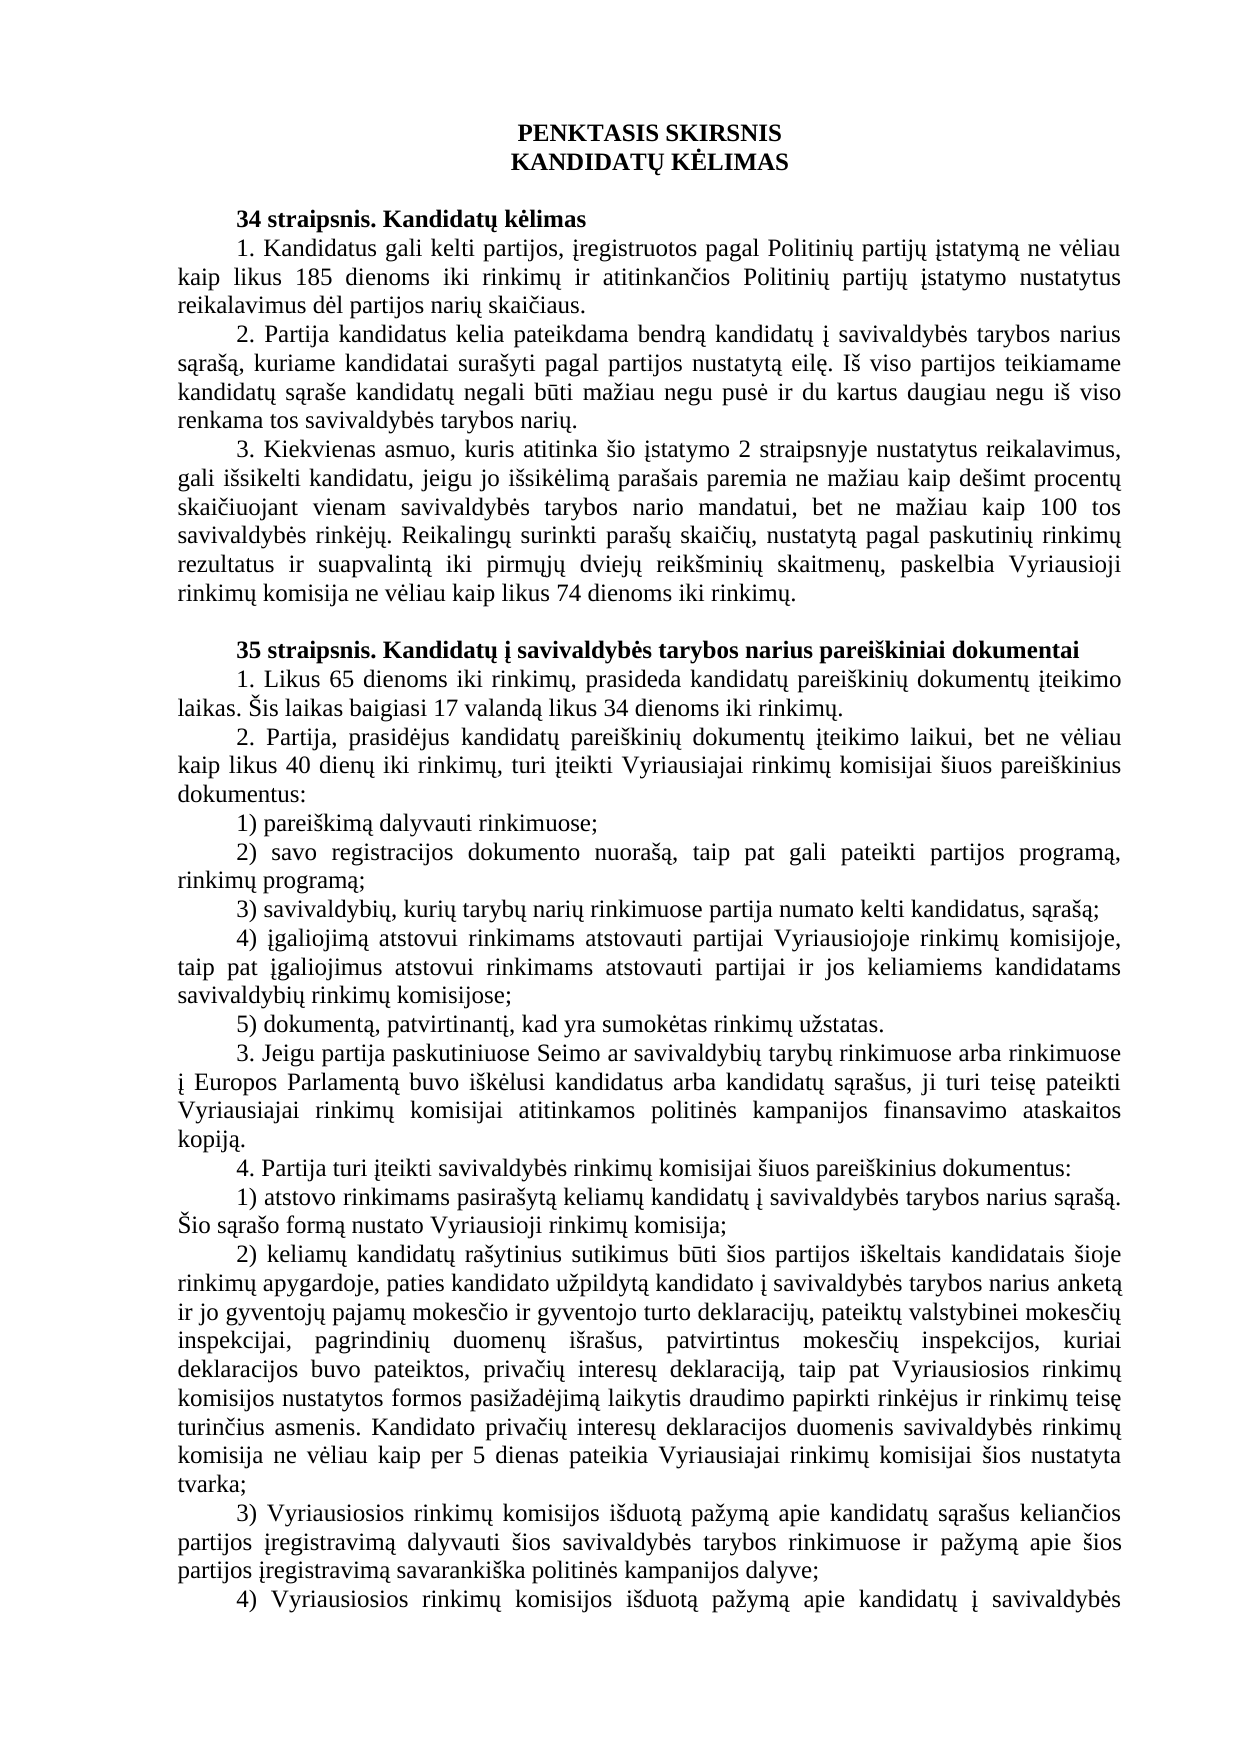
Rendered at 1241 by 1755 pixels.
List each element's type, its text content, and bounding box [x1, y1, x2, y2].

text 3. Jeigu partija paskutiniuose Seimo ar savivaldybių tarybų rinkimuose arba rinkimuose į Europos Parlamentą buvo iškėlusi kandidatus arba kandidatų sąrašus, ji turi teisę pateikti Vyriausiajai rinkimų komisijai atitinkamos politinės kampanijos finansavimo ataskaitos kopiją. [177, 1038, 1122, 1153]
text 3) savivaldybių, kurių tarybų narių rinkimuose partija numato kelti kandidatus, sąrašą; [177, 894, 1122, 923]
text 2. Partija kandidatus kelia pateikdama bendrą kandidatų į savivaldybės tarybos narius sąrašą, kuriame kandidatai surašyti pagal partijos nustatytą eilę. Iš viso partijos teikiamame kandidatų sąraše kandidatų negali būti mažiau negu pusė ir du kartus daugiau negu iš viso renkama tos savivaldybės tarybos narių. [177, 319, 1122, 434]
text 1) pareiškimą dalyvauti rinkimuose; [177, 808, 1122, 837]
text 2) savo registracijos dokumento nuorašą, taip pat gali pateikti partijos programą, rinkimų programą; [177, 837, 1122, 894]
text 2) keliamų kandidatų rašytinius sutikimus būti šios partijos iškeltais kandidatais šioje rinkimų apygardoje, paties kandidato užpildytą kandidato į savivaldybės tarybos narius anketą ir jo gyventojų pajamų mokesčio ir gyventojo turto deklaracijų, pateiktų valstybinei mokesčių inspekcijai, pagrindinių duomenų išrašus, patvirtintus mokesčių inspekcijos, kuriai deklaracijos buvo pateiktos, privačių interesų deklaraciją, taip pat Vyriausiosios rinkimų komisijos nustatytos formos pasižadėjimą laikytis draudimo papirkti rinkėjus ir rinkimų teisę turinčius asmenis. Kandidato privačių interesų deklaracijos duomenis savivaldybės rinkimų komisija ne vėliau kaip per 5 dienas pateikia Vyriausiajai rinkimų komisijai šios nustatyta tvarka; [177, 1239, 1122, 1498]
text 4) Vyriausiosios rinkimų komisijos išduotą pažymą apie kandidatų į savivaldybės [177, 1584, 1122, 1613]
text 1) atstovo rinkimams pasirašytą keliamų kandidatų į savivaldybės tarybos narius sąrašą. Šio sąrašo formą nustato Vyriausioji rinkimų komisija; [177, 1182, 1122, 1239]
text 1. Kandidatus gali kelti partijos, įregistruotos pagal Politinių partijų įstatymą ne vėliau kaip likus 185 dienoms iki rinkimų ir atitinkančios Politinių partijų įstatymo nustatytus reikalavimus dėl partijos narių skaičiaus. [177, 233, 1122, 319]
text KANDIDATŲ KĖLIMAS [177, 147, 1122, 176]
text 4. Partija turi įteikti savivaldybės rinkimų komisijai šiuos pareiškinius dokumentus: [177, 1153, 1122, 1182]
text 3. Kiekvienas asmuo, kuris atitinka šio įstatymo 2 straipsnyje nustatytus reikalavimus, gali išsikelti kandidatu, jeigu jo išsikėlimą parašais paremia ne mažiau kaip dešimt procentų skaičiuojant vienam savivaldybės tarybos nario mandatui, bet ne mažiau kaip 100 tos savivaldybės rinkėjų. Reikalingų surinkti parašų skaičių, nustatytą pagal paskutinių rinkimų rezultatus ir suapvalintą iki pirmųjų dviejų reikšminių skaitmenų, paskelbia Vyriausioji rinkimų komisija ne vėliau kaip likus 74 dienoms iki rinkimų. [177, 434, 1122, 607]
text 1. Likus 65 dienoms iki rinkimų, prasideda kandidatų pareiškinių dokumentų įteikimo laikas. Šis laikas baigiasi 17 valandą likus 34 dienoms iki rinkimų. [177, 664, 1122, 722]
text PENKTASIS SKIRSNIS [177, 118, 1122, 147]
text 3) Vyriausiosios rinkimų komisijos išduotą pažymą apie kandidatų sąrašus keliančios partijos įregistravimą dalyvauti šios savivaldybės tarybos rinkimuose ir pažymą apie šios partijos įregistravimą savarankiška politinės kampanijos dalyve; [177, 1498, 1122, 1584]
text 35 straipsnis. Kandidatų į savivaldybės tarybos narius pareiškiniai dokumentai [177, 636, 1122, 664]
text 4) įgaliojimą atstovui rinkimams atstovauti partijai Vyriausiojoje rinkimų komisijoje, taip pat įgaliojimus atstovui rinkimams atstovauti partijai ir jos keliamiems kandidatams savivaldybių rinkimų komisijose; [177, 923, 1122, 1009]
text 5) dokumentą, patvirtinantį, kad yra sumokėtas rinkimų užstatas. [177, 1009, 1122, 1038]
text 34 straipsnis. Kandidatų kėlimas [177, 204, 1122, 233]
text 2. Partija, prasidėjus kandidatų pareiškinių dokumentų įteikimo laikui, bet ne vėliau kaip likus 40 dienų iki rinkimų, turi įteikti Vyriausiajai rinkimų komisijai šiuos pareiškinius dokumentus: [177, 722, 1122, 808]
